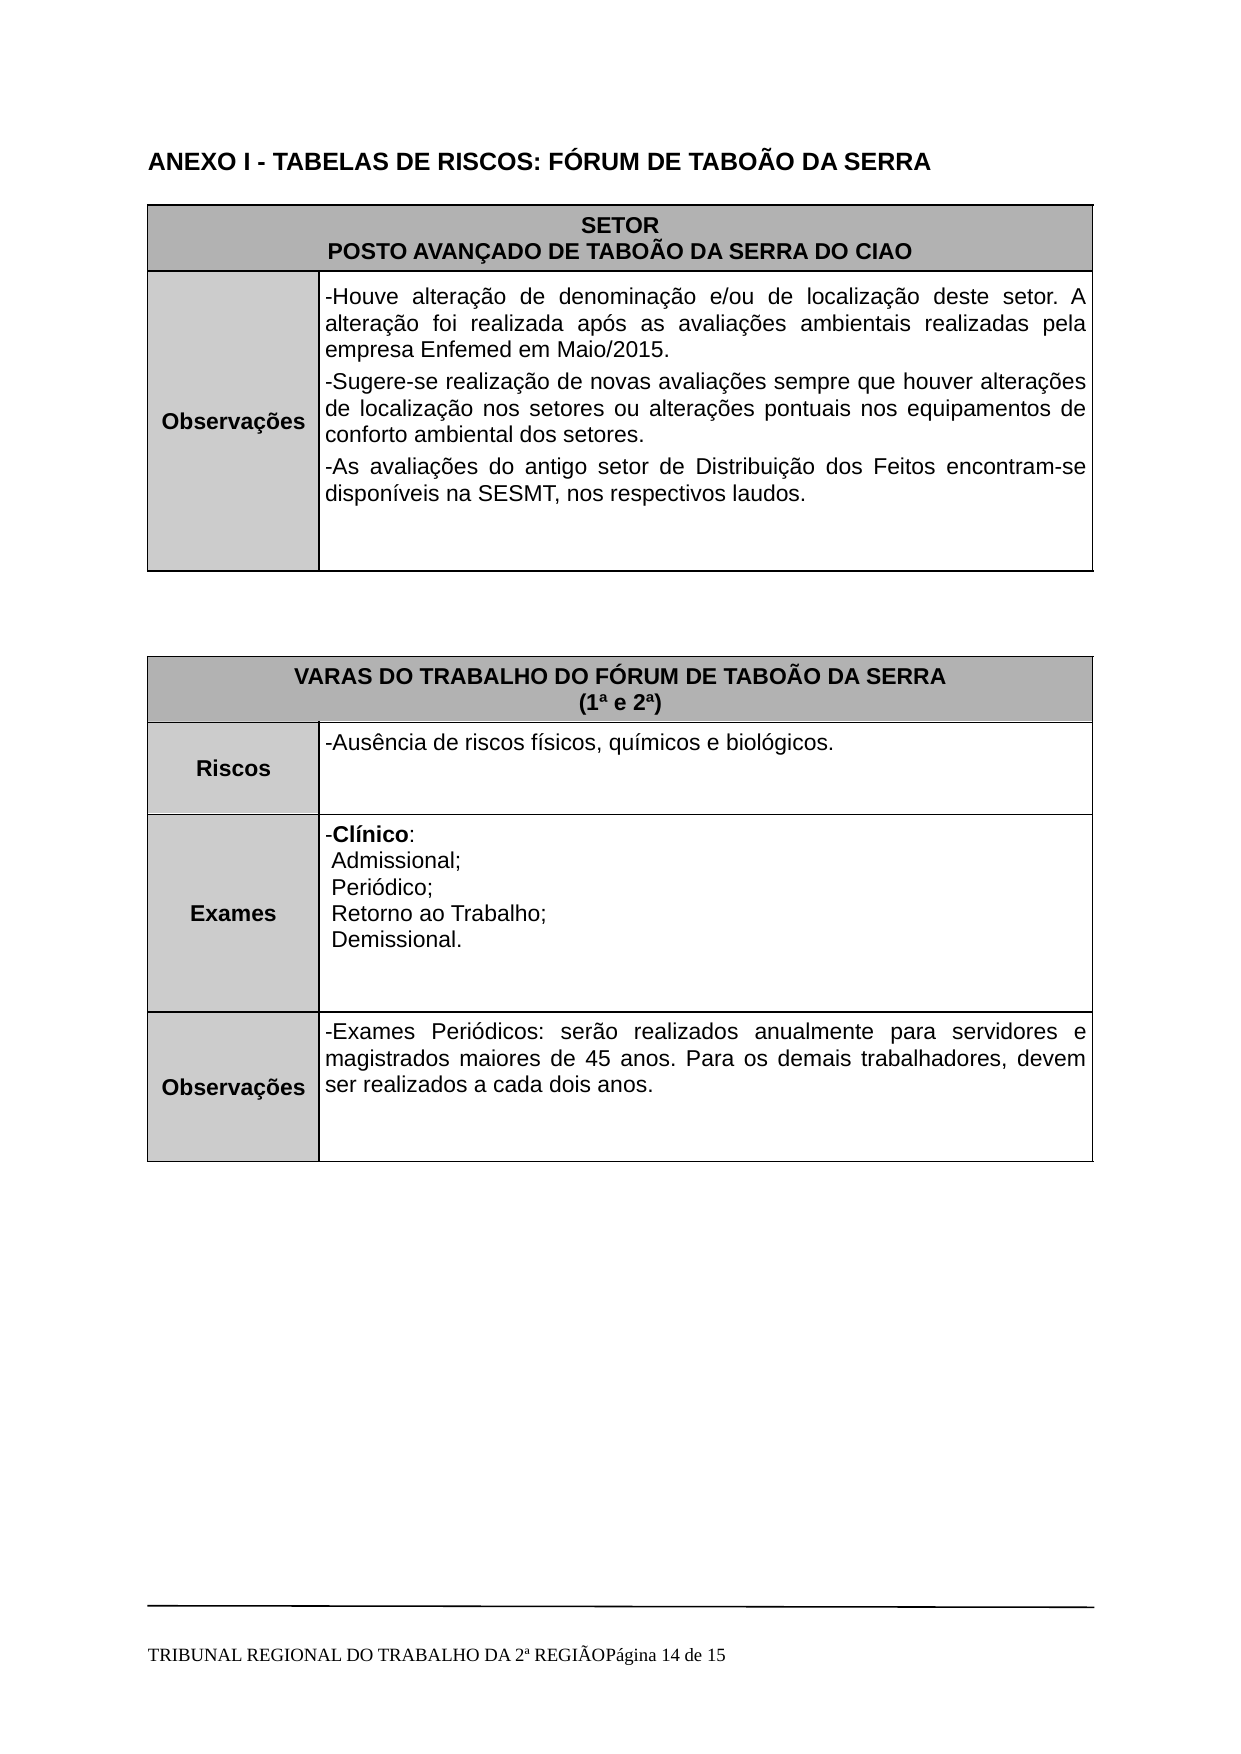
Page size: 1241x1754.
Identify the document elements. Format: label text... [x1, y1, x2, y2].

table_header VARAS DO TRABALHO DO FÓRUM DE TABOÃO DA SERRA (1ª e 2ª) [148, 657, 1092, 721]
table_cell -Houve alteração de denominação e/ou de localização deste setor. A alteração foi realizada após as avaliações ambientais realizadas pela empresa Enfemed em Maio/2015. -Sugere-se realização de novas avaliações sempre que houver alterações de localização nos setores ou alterações pontuais nos equipamentos de conforto ambiental dos setores. -As avaliações do antigo setor de Distribuição dos Feitos encontram-se disponíveis na SESMT, nos respectivos laudos. [320, 272, 1092, 570]
table_cell Riscos [148, 723, 318, 813]
table_cell Observações [148, 1013, 318, 1161]
table_cell Observações [148, 272, 318, 570]
table_cell -Ausência de riscos físicos, químicos e biológicos. [320, 723, 1092, 813]
table_cell Exames [148, 815, 318, 1011]
table_header SETOR POSTO AVANÇADO DE TABOÃO DA SERRA DO CIAO [148, 206, 1092, 270]
table_cell -Exames Periódicos: serão realizados anualmente para servidores e magistrados maiores de 45 anos. Para os demais trabalhadores, devem ser realizados a cada dois anos. [320, 1013, 1092, 1161]
table_cell -Clínico: Admissional; Periódico; Retorno ao Trabalho; Demissional. [320, 815, 1092, 1011]
text ANEXO I - TABELAS DE RISCOS: FÓRUM DE TABOÃO DA SERRA [148, 147, 1093, 176]
